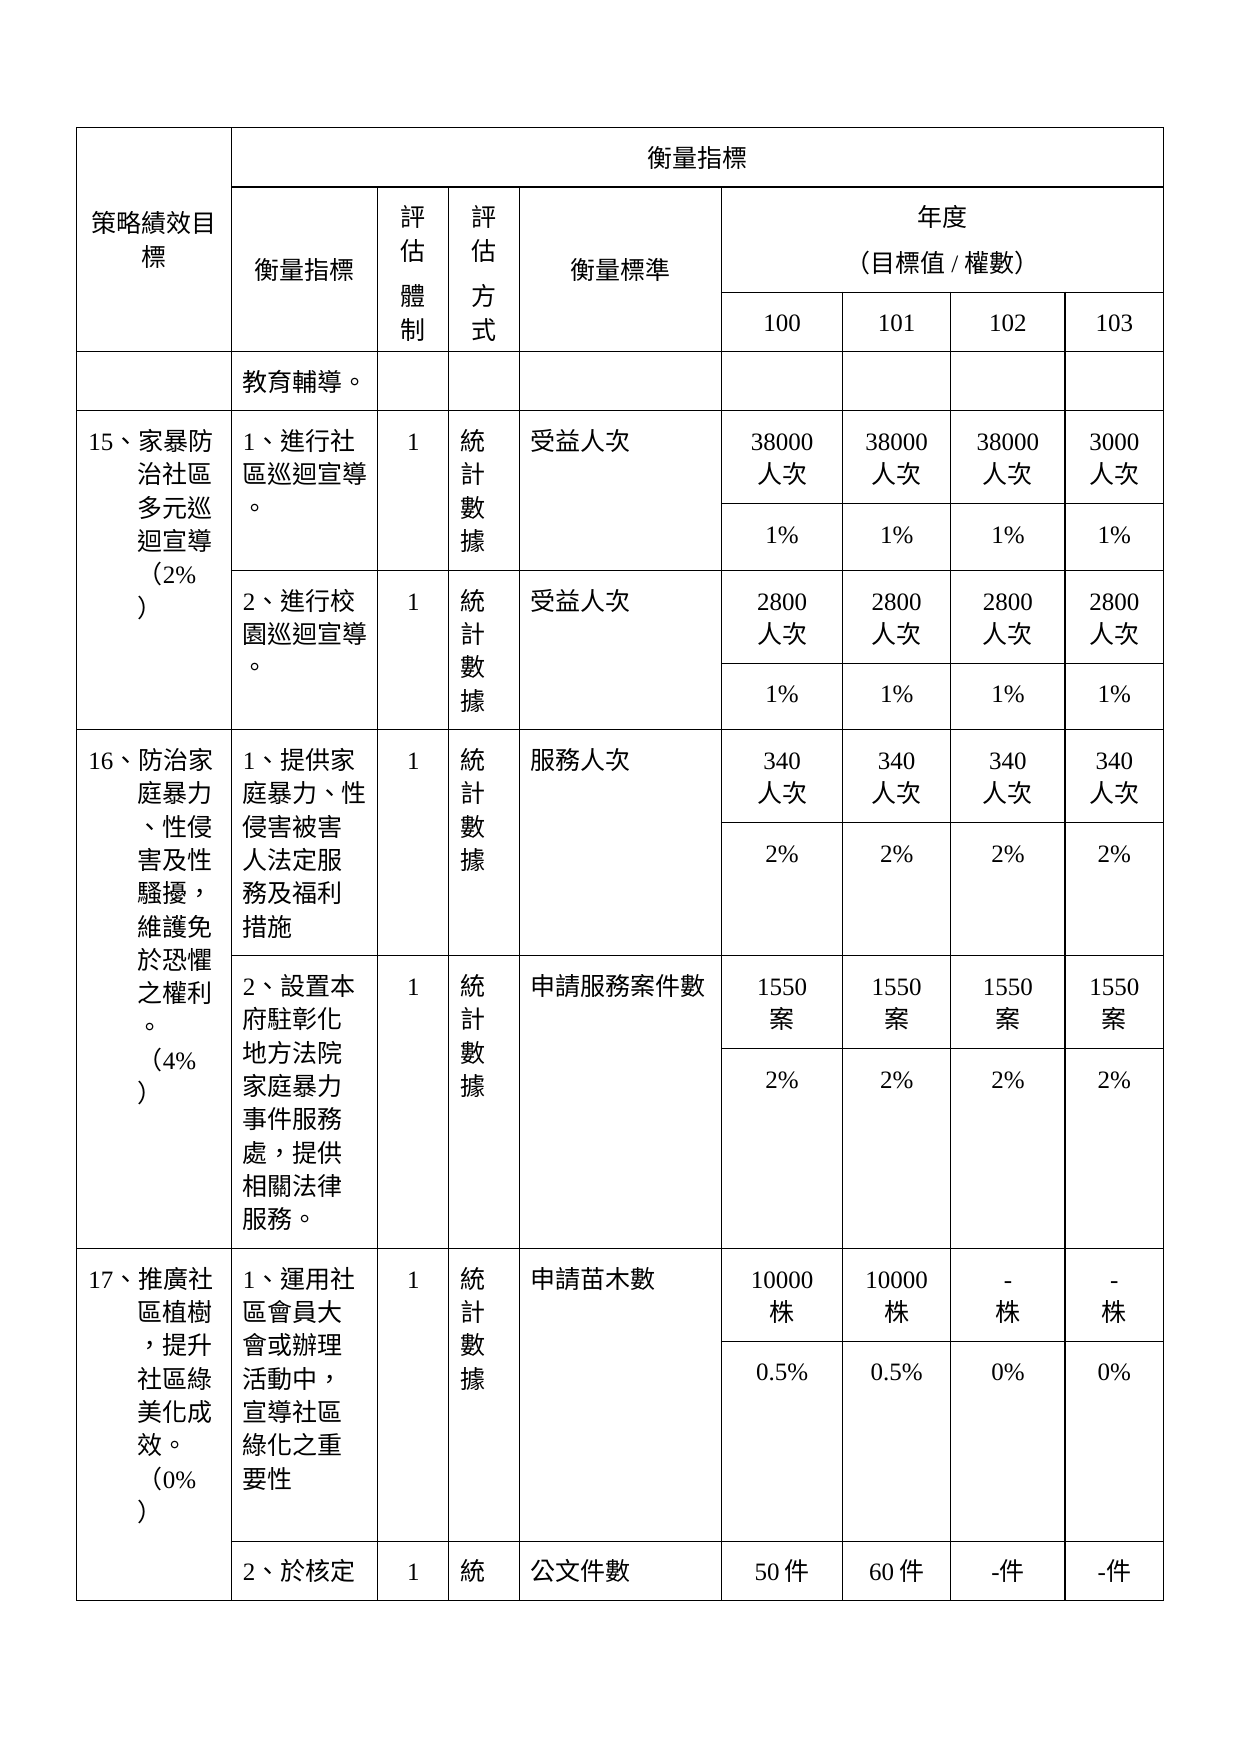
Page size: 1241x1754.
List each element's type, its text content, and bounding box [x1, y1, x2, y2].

table_cell 2、進行校園巡迴宣導。 [232, 571, 377, 729]
table_cell [378, 352, 448, 410]
table_cell 衡量指標 [232, 188, 377, 351]
table_cell 0.5% [843, 1342, 950, 1541]
table_cell 受益人次 [520, 571, 721, 729]
table_cell 1 [378, 730, 448, 955]
table_cell 評估 體制 [378, 188, 448, 351]
table_cell [843, 352, 950, 410]
table_header 策略績效目標 [77, 128, 231, 351]
table_cell 2、設置本府駐彰化地方法院家庭暴力事件服務處，提供相關法律服務。 [232, 956, 377, 1248]
table_cell 評估 方式 [449, 188, 519, 351]
table_cell 推廣社區植樹，提升社區綠美化成效。（0%） [77, 1249, 231, 1541]
table_cell 1% [951, 504, 1064, 570]
table_cell 教育輔導。 [232, 352, 377, 410]
table_cell 0% [951, 1342, 1064, 1541]
table_cell 申請服務案件數 [520, 956, 721, 1248]
table_cell - 株 [1066, 1249, 1163, 1341]
table_cell 年度 （目標值 / 權數） [722, 188, 1163, 292]
table_cell 1、運用社區會員大會或辦理活動中，宣導社區綠化之重要性 [232, 1249, 377, 1541]
table_cell 家暴防治社區多元巡迴宣導（2%） [77, 411, 231, 729]
table_cell -件 [951, 1542, 1064, 1600]
table_cell 2% [951, 823, 1064, 955]
table_cell 1550 案 [843, 956, 950, 1048]
table_cell 1 [378, 1542, 448, 1600]
table_cell 38000人次 [843, 411, 950, 503]
table_cell 2% [1066, 823, 1163, 955]
table_cell 1% [1066, 504, 1163, 570]
table_cell 1550 案 [722, 956, 842, 1048]
table_cell 103 [1066, 293, 1163, 351]
table_cell 1 [378, 1249, 448, 1541]
table_cell 2800人次 [1066, 571, 1163, 662]
table_cell 2800 人次 [951, 571, 1064, 662]
table_cell 340 人次 [843, 730, 950, 822]
table_cell 公文件數 [520, 1542, 721, 1600]
table_cell 2% [843, 1049, 950, 1248]
table_cell 1550 案 [951, 956, 1064, 1048]
table_cell 受益人次 [520, 411, 721, 570]
table_cell 2% [722, 823, 842, 955]
table_cell 2% [951, 1049, 1064, 1248]
table_cell 統計數據 [449, 1249, 519, 1541]
table_cell 服務人次 [520, 730, 721, 955]
table_cell 統 [449, 1542, 519, 1600]
table_cell 340 人次 [722, 730, 842, 822]
table_cell 10000株 [843, 1249, 950, 1341]
table_header 衡量指標 [232, 128, 1163, 186]
table_cell 2% [1066, 1049, 1163, 1248]
table_cell [520, 352, 721, 410]
table_cell 2% [722, 1049, 842, 1248]
table_cell [77, 1541, 231, 1600]
table_cell [1066, 352, 1163, 410]
table_cell 1、提供家庭暴力、性侵害被害人法定服務及福利措施 [232, 730, 377, 955]
table_cell 0.5% [722, 1342, 842, 1541]
table_cell [77, 352, 231, 410]
table_cell 統計數據 [449, 956, 519, 1248]
table_cell 1 [378, 571, 448, 729]
table_cell 1% [843, 504, 950, 570]
table_cell -件 [1066, 1542, 1163, 1600]
table_cell 衡量標準 [520, 188, 721, 351]
table_cell - 株 [951, 1249, 1064, 1341]
table_cell 1% [843, 664, 950, 729]
table_cell 1% [722, 504, 842, 570]
table_cell 1 [378, 956, 448, 1248]
table_cell 340 人次 [951, 730, 1064, 822]
table_cell 1% [1066, 664, 1163, 729]
table_cell 101 [843, 293, 950, 351]
table_cell [449, 352, 519, 410]
table_cell 2% [843, 823, 950, 955]
table_cell 10000 株 [722, 1249, 842, 1341]
table_cell 102 [951, 293, 1064, 351]
table_cell 50件 [722, 1542, 842, 1600]
table_cell 統計數據 [449, 571, 519, 729]
table_cell 38000 人次 [951, 411, 1064, 503]
table_cell 3000人次 [1066, 411, 1163, 503]
table_cell 1、進行社區巡迴宣導。 [232, 411, 377, 570]
table_cell 1 [378, 411, 448, 570]
table_cell 1% [951, 664, 1064, 729]
table_cell 340 人次 [1066, 730, 1163, 822]
table_cell 2800 人次 [722, 571, 842, 662]
table_cell 100 [722, 293, 842, 351]
table_cell 60件 [843, 1542, 950, 1600]
table_cell 統計數據 [449, 411, 519, 570]
table_cell [722, 352, 842, 410]
table_cell 防治家庭暴力、性侵害及性騷擾，維護免於恐懼之權利。（4%） [77, 730, 231, 1248]
table_cell 0% [1066, 1342, 1163, 1541]
table_cell 2800 人次 [843, 571, 950, 662]
table_cell 38000 人次 [722, 411, 842, 503]
table_cell 1% [722, 664, 842, 729]
table_cell 1550案 [1066, 956, 1163, 1048]
table_cell 2、於核定 [232, 1542, 377, 1600]
table_cell 申請苗木數 [520, 1249, 721, 1541]
table_cell 統計數據 [449, 730, 519, 955]
table_cell [951, 352, 1064, 410]
